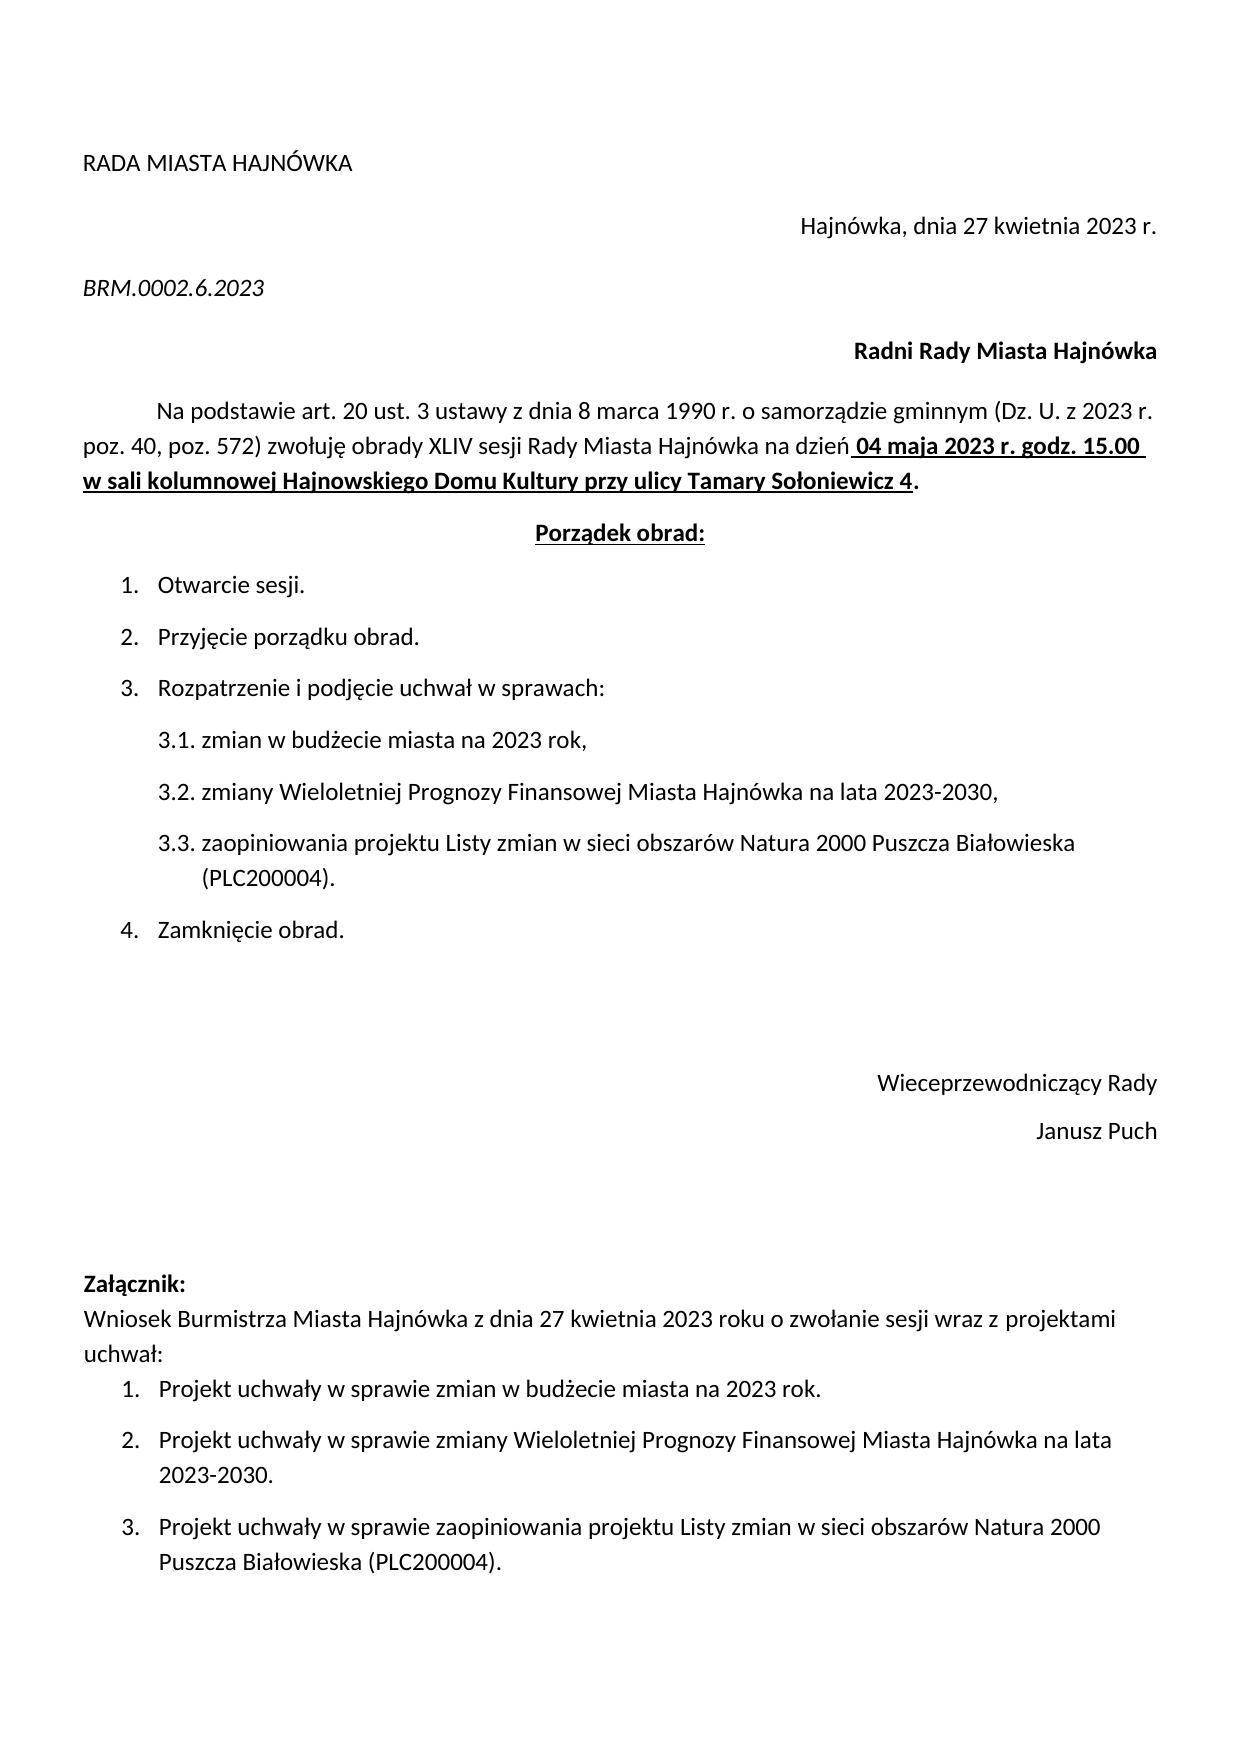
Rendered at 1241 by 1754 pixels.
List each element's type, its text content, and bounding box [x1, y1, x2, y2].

list Załącznik: [84, 1268, 1157, 1298]
list Projekt uchwały w sprawie zaopiniowania projektu Listy zmian w sieci obszarów Natura 2000 Puszcza Białowieska (PLC200004). [121, 1511, 1157, 1577]
list Przyjęcie porządku obrad. [120, 621, 1157, 651]
text Na podstawie art. 20 ust. 3 ustawy z dnia 8 marca 1990 r. o samorządzie gminnym (Dz. U. z 2023 r. poz. 40, poz. 572) zwołuję obrady XLIV sesji Rady Miasta Hajnówka na dzień 04 maja 2023 r. godz. 15.00 w sali kolumnowej Hajnowskiego Domu Kultury przy ulicy Tamary Sołoniewicz 4. [83, 395, 1157, 495]
list Otwarcie sesji. [120, 569, 1157, 600]
list Projekt uchwały w sprawie zmian w budżecie miasta na 2023 rok. [121, 1373, 1157, 1403]
text Radni Rady Miasta Hajnówka [83, 335, 1157, 365]
list zmian w budżecie miasta na 2023 rok, [158, 724, 1157, 755]
list Wniosek Burmistrza Miasta Hajnówka z dnia 27 kwietnia 2023 roku o zwołanie sesji wraz z projektami uchwał: [84, 1303, 1157, 1368]
text Hajnówka, dnia 27 kwietnia 2023 r. [83, 210, 1157, 241]
text Porządek obrad: [83, 517, 1157, 548]
text Wieceprzewodniczący Rady [83, 1067, 1157, 1098]
list Projekt uchwały w sprawie zmiany Wieloletniej Prognozy Finansowej Miasta Hajnówka na lata 2023-2030. [121, 1424, 1157, 1490]
list Rozpatrzenie i podjęcie uchwał w sprawach: [120, 672, 1157, 703]
list zmiany Wieloletniej Prognozy Finansowej Miasta Hajnówka na lata 2023-2030, [158, 776, 1157, 806]
list Zamknięcie obrad. [120, 914, 1157, 945]
text Janusz Puch [83, 1115, 1157, 1145]
list zaopiniowania projektu Listy zmian w sieci obszarów Natura 2000 Puszcza Białowieska (PLC200004). [158, 827, 1157, 893]
text RADA MIASTA HAJNÓWKA [83, 148, 1157, 178]
text BRM.0002.6.2023 [83, 272, 1157, 303]
